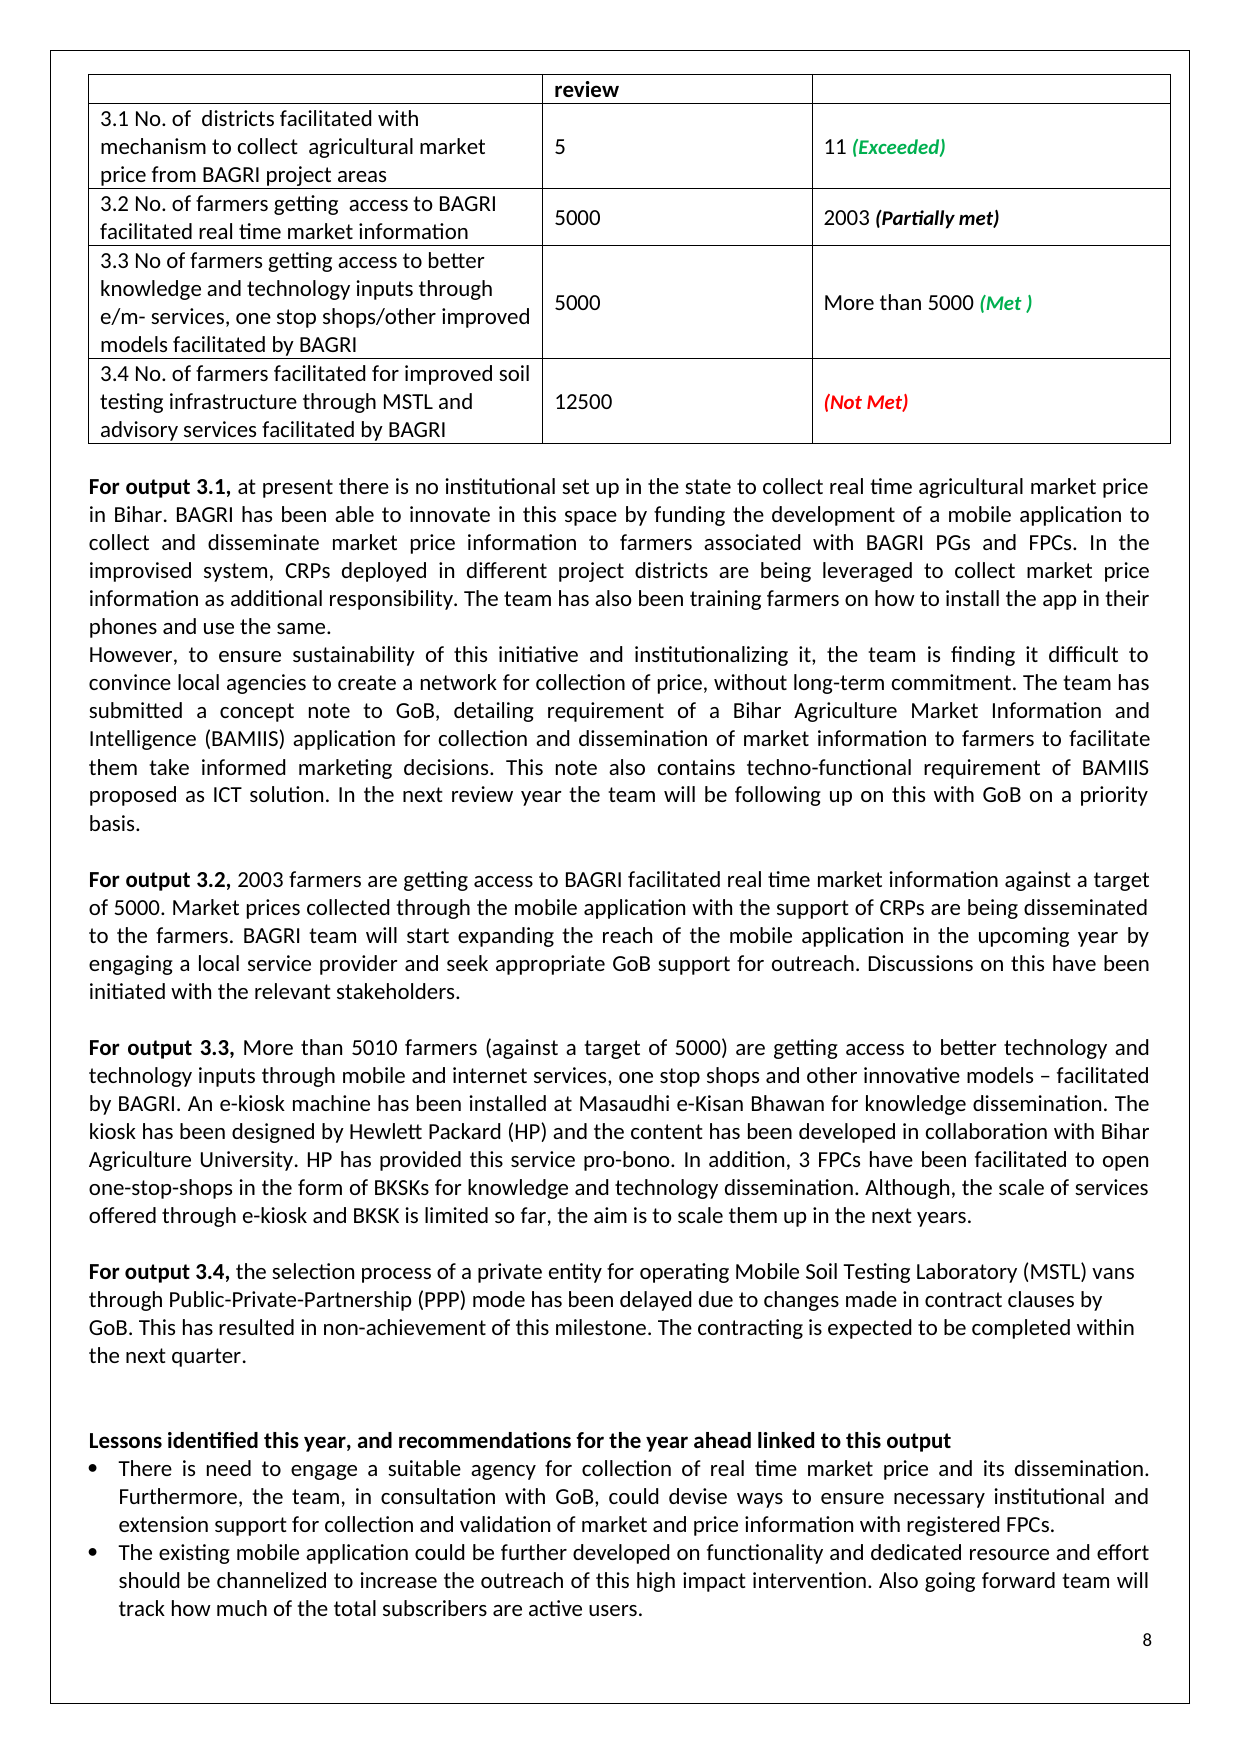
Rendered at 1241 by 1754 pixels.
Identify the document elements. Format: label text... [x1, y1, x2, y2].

table_cell 3.3 No of farmers getting access to better knowledge and technology inputs through e/m- services, one stop shops/other improved models facilitated by BAGRI [89, 246, 542, 358]
table_cell 11 (Exceeded) [813, 104, 1170, 188]
table_header [813, 75, 1170, 103]
table_header review [543, 75, 812, 103]
text For output 3.3, More than 5010 farmers (against a target of 5000) are getting access to better technology and technology inputs through mobile and internet services, one stop shops and other innovative models – facilitated by BAGRI. An e-kiosk machine has been installed at Masaudhi e-Kisan Bhawan for knowledge dissemination. The kiosk has been designed by Hewlett Packard (HP) and the content has been developed in collaboration with Bihar Agriculture University. HP has provided this service pro-bono. In addition, 3 FPCs have been facilitated to open one-stop-shops in the form of BKSKs for knowledge and technology dissemination. Although, the scale of services offered through e-kiosk and BKSK is limited so far, the aim is to scale them up in the next years. [89, 1033, 1152, 1229]
table_cell 12500 [543, 359, 812, 443]
table_cell 3.2 No. of farmers getting access to BAGRI facilitated real time market information [89, 189, 542, 245]
table_cell 2003 (Partially met) [813, 189, 1170, 245]
text For output 3.1, at present there is no institutional set up in the state to collect real time agricultural market price in Bihar. BAGRI has been able to innovate in this space by funding the development of a mobile application to collect and disseminate market price information to farmers associated with BAGRI PGs and FPCs. In the improvised system, CRPs deployed in different project districts are being leveraged to collect market price information as additional responsibility. The team has also been training farmers on how to install the app in their phones and use the same. [89, 472, 1152, 641]
list There is need to engage a suitable agency for collection of real time market price and its dissemination. Furthermore, the team, in consultation with GoB, could devise ways to ensure necessary institutional and extension support for collection and validation of market and price information with registered FPCs. [89, 1454, 1152, 1538]
table_cell 5000 [543, 189, 812, 245]
table_cell 5000 [543, 246, 812, 358]
table_cell (Not Met) [813, 359, 1170, 443]
list The existing mobile application could be further developed on functionality and dedicated resource and effort should be channelized to increase the outreach of this high impact intervention. Also going forward team will track how much of the total subscribers are active users. [89, 1538, 1152, 1622]
table_cell 3.1 No. of districts facilitated with mechanism to collect agricultural market price from BAGRI project areas [89, 104, 542, 188]
text However, to ensure sustainability of this initiative and institutionalizing it, the team is finding it difficult to convince local agencies to create a network for collection of price, without long-term commitment. The team has submitted a concept note to GoB, detailing requirement of a Bihar Agriculture Market Information and Intelligence (BAMIIS) application for collection and dissemination of market information to farmers to facilitate them take informed marketing decisions. This note also contains techno-functional requirement of BAMIIS proposed as ICT solution. In the next review year the team will be following up on this with GoB on a priority basis. [89, 641, 1152, 837]
table_header [89, 75, 542, 103]
text For output 3.2, 2003 farmers are getting access to BAGRI facilitated real time market information against a target of 5000. Market prices collected through the mobile application with the support of CRPs are being disseminated to the farmers. BAGRI team will start expanding the reach of the mobile application in the upcoming year by engaging a local service provider and seek appropriate GoB support for outreach. Discussions on this have been initiated with the relevant stakeholders. [89, 865, 1152, 1005]
text Lessons identified this year, and recommendations for the year ahead linked to this output [89, 1426, 1152, 1454]
table_cell 5 [543, 104, 812, 188]
table_cell More than 5000 (Met ) [813, 246, 1170, 358]
table_cell 3.4 No. of farmers facilitated for improved soil testing infrastructure through MSTL and advisory services facilitated by BAGRI [89, 359, 542, 443]
text For output 3.4, the selection process of a private entity for operating Mobile Soil Testing Laboratory (MSTL) vans through Public-Private-Partnership (PPP) mode has been delayed due to changes made in contract clauses by GoB. This has resulted in non-achievement of this milestone. The contracting is expected to be completed within the next quarter. [89, 1257, 1152, 1369]
